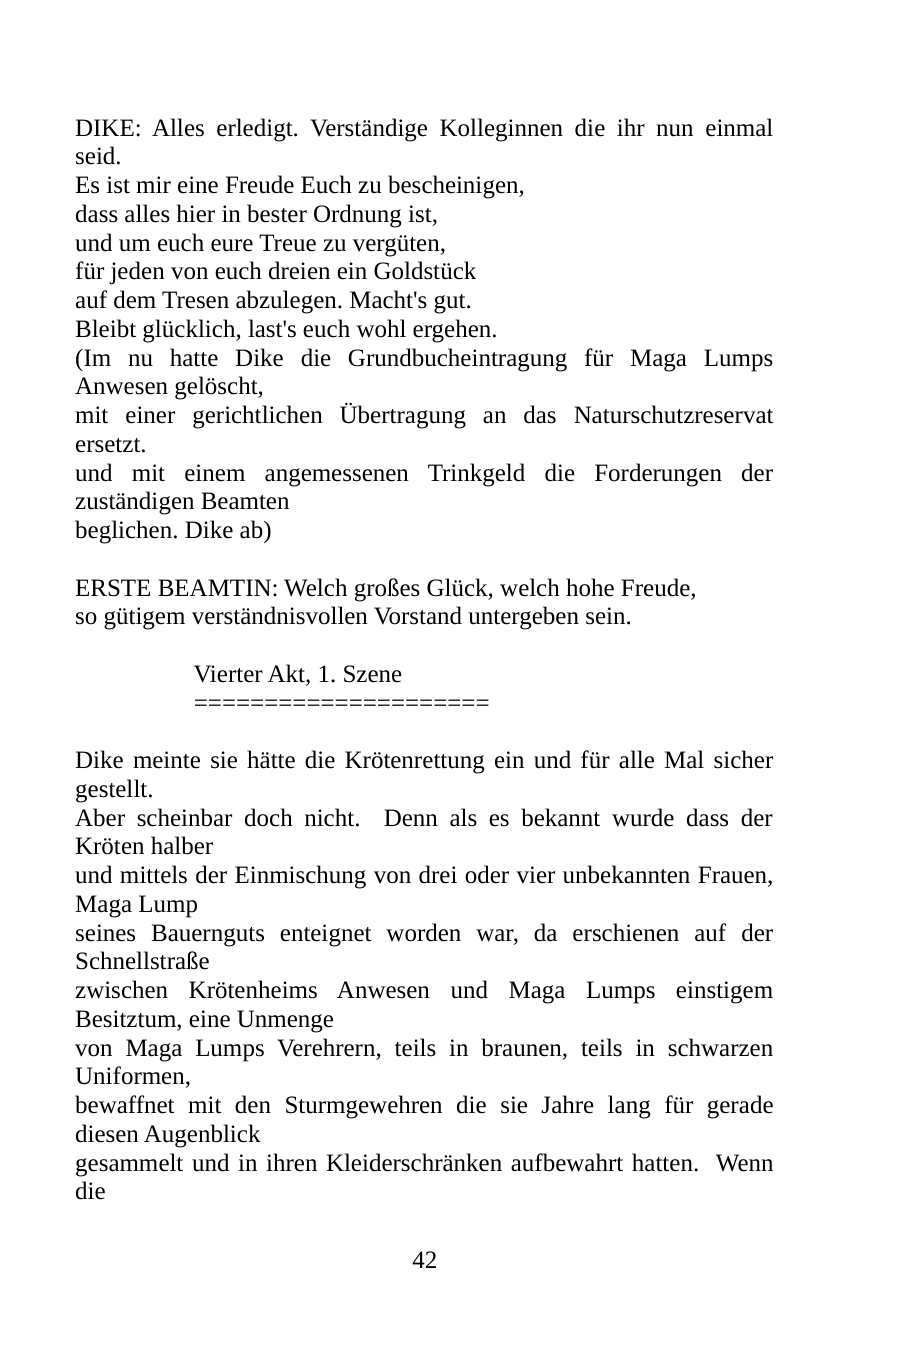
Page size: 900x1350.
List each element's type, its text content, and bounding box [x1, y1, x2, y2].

text so gütigem verständnisvollen Vorstand untergeben sein. [75, 601, 774, 630]
text seines Bauernguts enteignet worden war, da erschienen auf der Schnellstraße [75, 918, 774, 975]
text und mittels der Einmischung von drei oder vier unbekannten Frauen, Maga Lump [75, 860, 774, 918]
text (Im nu hatte Dike die Grundbucheintragung für Maga Lumps Anwesen gelöscht, [75, 343, 774, 400]
text gesammelt und in ihren Kleiderschränken aufbewahrt hatten. Wenn die [75, 1148, 774, 1205]
text Bleibt glücklich, last's euch wohl ergehen. [75, 314, 774, 343]
text auf dem Tresen abzulegen. Macht's gut. [75, 285, 774, 314]
text von Maga Lumps Verehrern, teils in braunen, teils in schwarzen Uniformen, [75, 1033, 774, 1090]
text und um euch eure Treue zu vergüten, [75, 228, 774, 256]
text Aber scheinbar doch nicht. Denn als es bekannt wurde dass der Kröten halber [75, 803, 774, 860]
text ===================== [75, 688, 774, 716]
text bewaffnet mit den Sturmgewehren die sie Jahre lang für gerade diesen Augenblick [75, 1090, 774, 1148]
text für jeden von euch dreien ein Goldstück [75, 256, 774, 285]
text zwischen Krötenheims Anwesen und Maga Lumps einstigem Besitztum, eine Unmenge [75, 975, 774, 1033]
text Es ist mir eine Freude Euch zu bescheinigen, [75, 170, 774, 199]
text ERSTE BEAMTIN: Welch großes Glück, welch hohe Freude, [75, 573, 774, 601]
text und mit einem angemessenen Trinkgeld die Forderungen der zuständigen Beamten [75, 458, 774, 515]
text DIKE: Alles erledigt. Verständige Kolleginnen die ihr nun einmal seid. [75, 113, 774, 170]
text beglichen. Dike ab) [75, 515, 774, 544]
text dass alles hier in bester Ordnung ist, [75, 199, 774, 228]
text Dike meinte sie hätte die Krötenrettung ein und für alle Mal sicher gestellt. [75, 745, 774, 803]
text mit einer gerichtlichen Übertragung an das Naturschutzreservat ersetzt. [75, 400, 774, 458]
text Vierter Akt, 1. Szene [75, 659, 774, 688]
